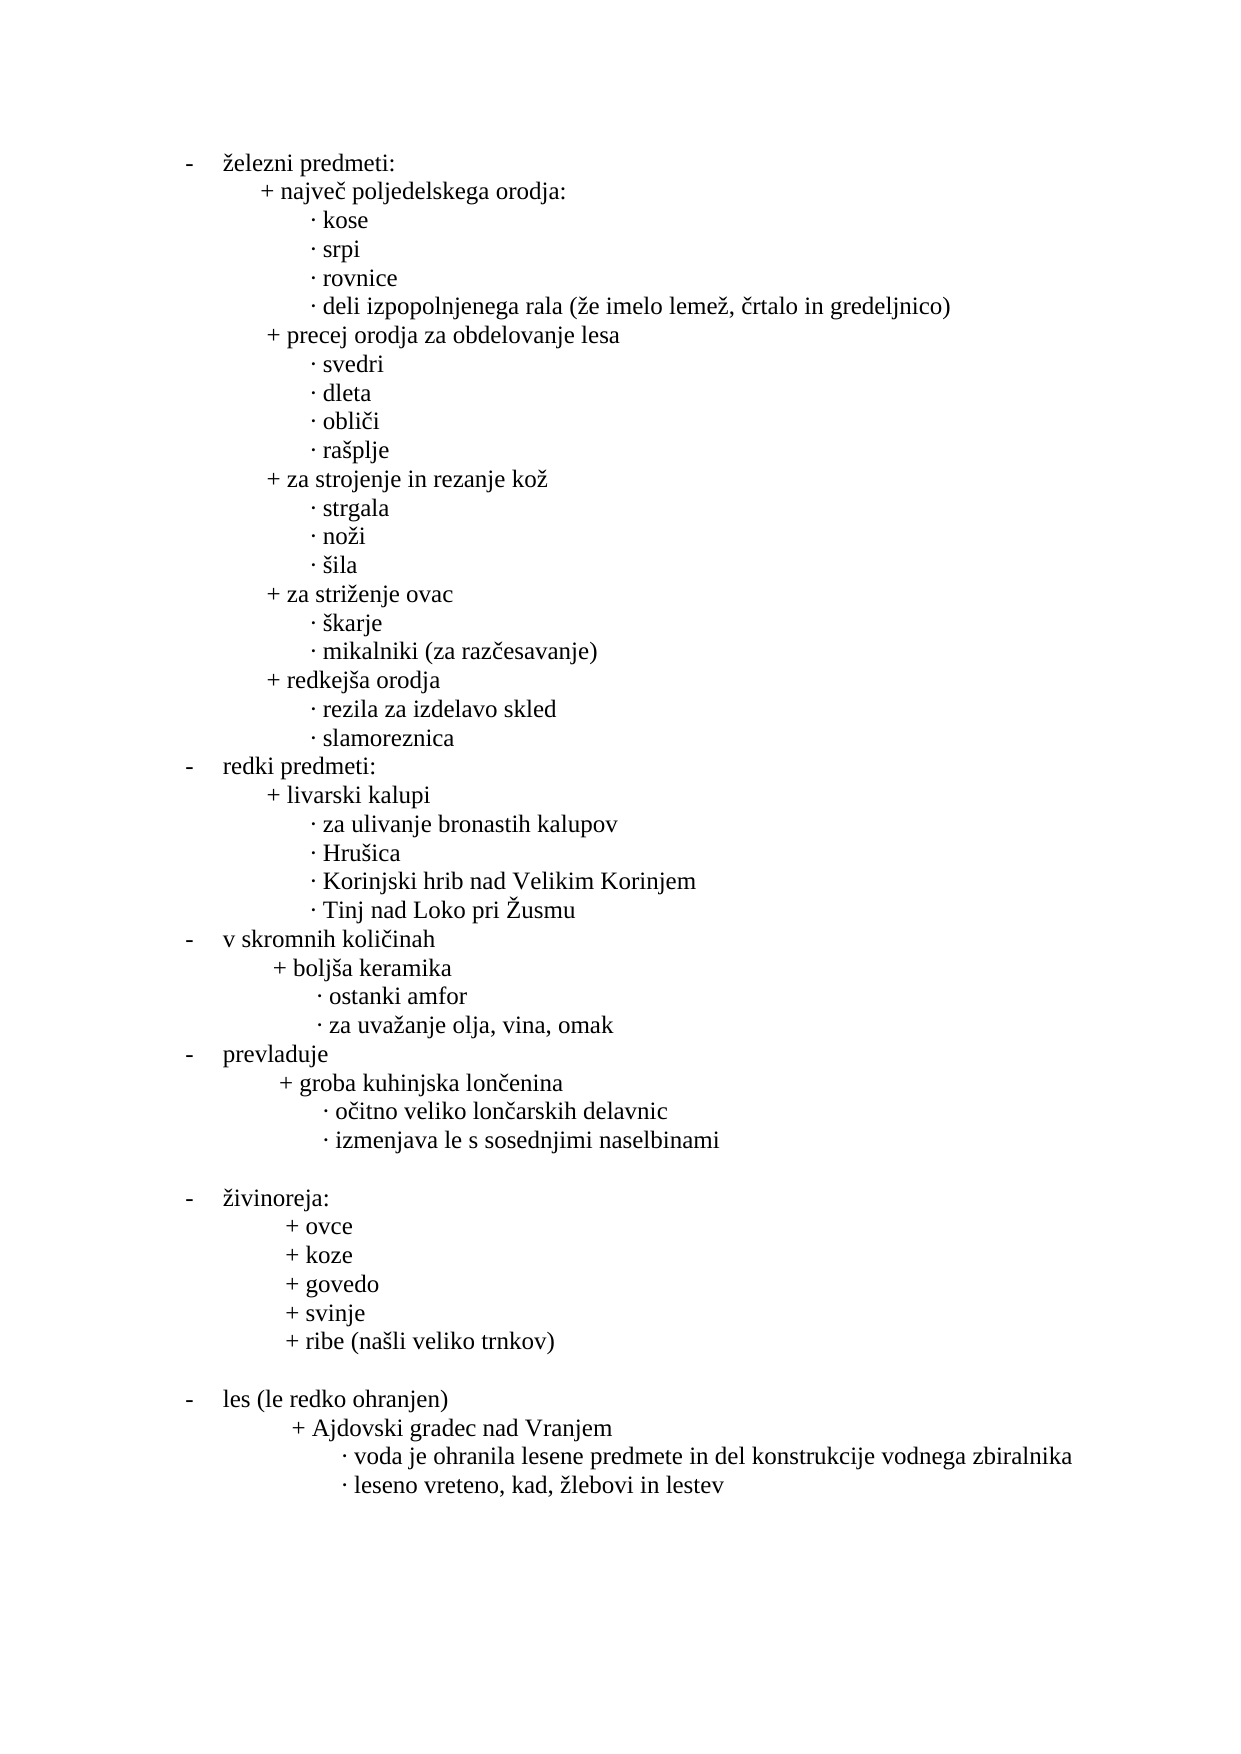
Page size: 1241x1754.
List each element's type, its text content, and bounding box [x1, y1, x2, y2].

text ∙ za ulivanje bronastih kalupov [185, 809, 1093, 838]
text ∙ mikalniki (za razčesavanje) [148, 636, 1093, 665]
text + koze [185, 1240, 1093, 1269]
text ∙ obliči [148, 406, 1093, 435]
text + za striženje ovac [148, 579, 1093, 608]
text ∙ rašplje [148, 435, 1093, 464]
text ∙ rovnice [148, 263, 1093, 291]
text ∙ izmenjava le s sosednjimi naselbinami [185, 1125, 1093, 1154]
text ∙ leseno vreteno, kad, žlebovi in lestev [185, 1470, 1093, 1499]
text + redkejša orodja [148, 665, 1093, 694]
text ∙ dleta [148, 378, 1093, 406]
text ∙ strgala [148, 493, 1093, 521]
text ∙ kose [148, 205, 1093, 234]
list les (le redko ohranjen) [185, 1384, 1093, 1413]
text ∙ rezila za izdelavo skled [148, 694, 1093, 723]
text ∙ svedri [148, 349, 1093, 378]
text ∙ Tinj nad Loko pri Žusmu [185, 895, 1093, 924]
text + ovce [185, 1211, 1093, 1240]
text + za strojenje in rezanje kož [148, 464, 1093, 493]
text ∙ očitno veliko lončarskih delavnic [185, 1096, 1093, 1125]
text + svinje [185, 1298, 1093, 1326]
text ∙ za uvažanje olja, vina, omak [185, 1010, 1093, 1039]
text ∙ noži [148, 521, 1093, 550]
text + groba kuhinjska lončenina [185, 1068, 1093, 1096]
text ∙ šila [148, 550, 1093, 579]
text ∙ škarje [148, 608, 1093, 636]
text + precej orodja za obdelovanje lesa [148, 320, 1093, 349]
text ∙ srpi [148, 234, 1093, 263]
text + ribe (našli veliko trnkov) [185, 1326, 1093, 1355]
text ∙ Korinjski hrib nad Velikim Korinjem [185, 866, 1093, 895]
text ∙ Hrušica [185, 838, 1093, 866]
text + livarski kalupi [185, 780, 1093, 809]
text ∙ voda je ohranila lesene predmete in del konstrukcije vodnega zbiralnika [185, 1441, 1093, 1470]
list živinoreja: [185, 1183, 1093, 1211]
text ∙ slamoreznica [148, 723, 1093, 751]
list redki predmeti: [185, 751, 1093, 780]
list prevladuje [185, 1039, 1093, 1068]
text ∙ ostanki amfor [185, 981, 1093, 1010]
text + govedo [185, 1269, 1093, 1298]
list v skromnih količinah [185, 924, 1093, 953]
list železni predmeti: [185, 148, 1093, 176]
text + boljša keramika [185, 953, 1093, 981]
text + največ poljedelskega orodja: [185, 176, 1093, 205]
text + Ajdovski gradec nad Vranjem [185, 1413, 1093, 1441]
text ∙ deli izpopolnjenega rala (že imelo lemež, črtalo in gredeljnico) [148, 291, 1093, 320]
